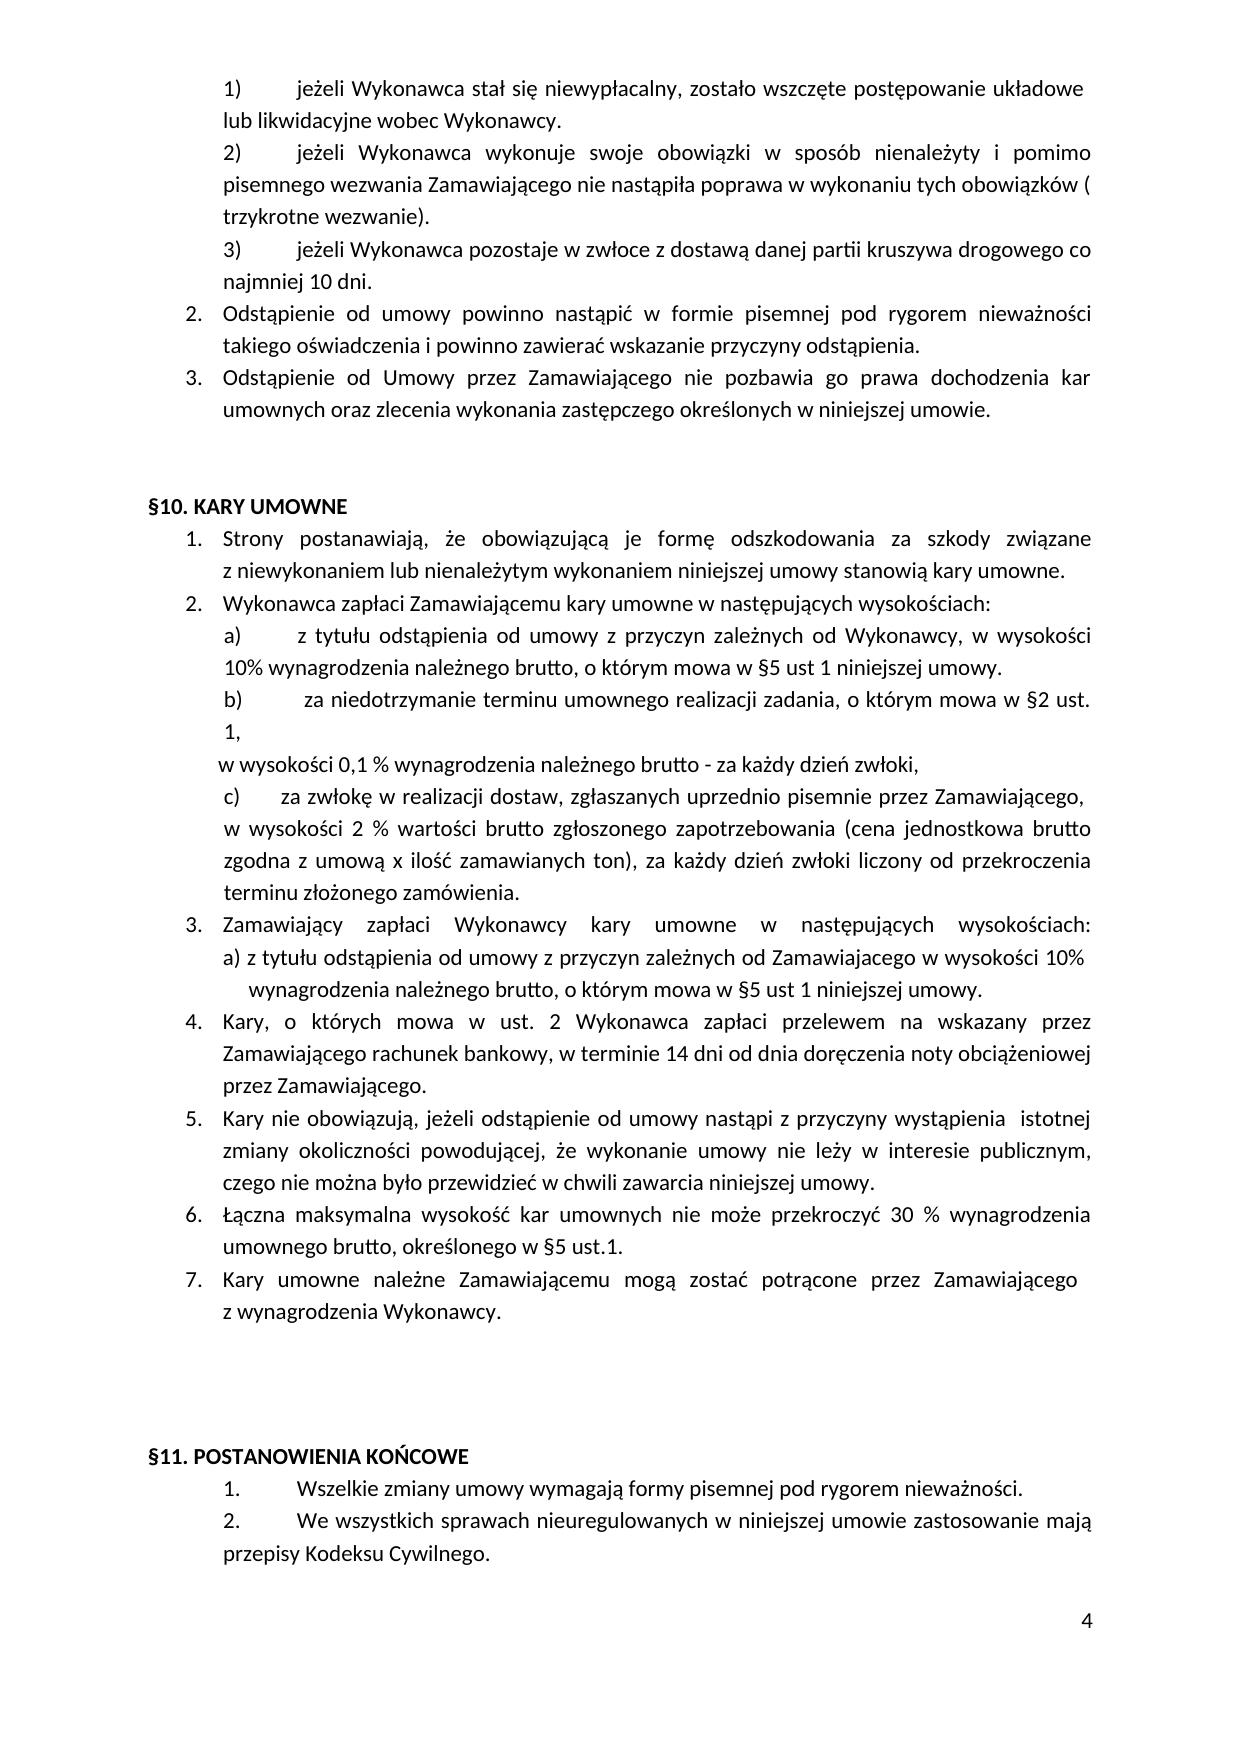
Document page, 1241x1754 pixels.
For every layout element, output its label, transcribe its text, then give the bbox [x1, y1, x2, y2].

list Łączna maksymalna wysokość kar umownych nie może przekroczyć 30 % wynagrodzenia umownego brutto, określonego w §5 ust.1. [185, 1200, 1093, 1261]
list Kary, o których mowa w ust. 2 Wykonawca zapłaci przelewem na wskazany przez Zamawiającego rachunek bankowy, w terminie 14 dni od dnia doręczenia noty obciążeniowej przez Zamawiającego. [185, 1007, 1093, 1099]
text §10. KARY UMOWNE [148, 492, 1093, 520]
list Zamawiający zapłaci Wykonawcy kary umowne w następujących wysokościach: a) z tytułu odstąpienia od umowy z przyczyn zależnych od Zamawiajacego w wysokości 10% wynagrodzenia należnego brutto, o którym mowa w §5 ust 1 niniejszej umowy. [185, 911, 1093, 1003]
list jeżeli Wykonawca wykonuje swoje obowiązki w sposób nienależyty i pomimo pisemnego wezwania Zamawiającego nie nastąpiła poprawa w wykonaniu tych obowiązków ( trzykrotne wezwanie). [223, 138, 1093, 231]
list jeżeli Wykonawca stał się niewypłacalny, zostało wszczęte postępowanie układowe lub likwidacyjne wobec Wykonawcy. [223, 74, 1093, 134]
list Odstąpienie od umowy powinno nastąpić w formie pisemnej pod rygorem nieważności takiego oświadczenia i powinno zawierać wskazanie przyczyny odstąpienia. [185, 299, 1093, 359]
list Odstąpienie od Umowy przez Zamawiającego nie pozbawia go prawa dochodzenia kar umownych oraz zlecenia wykonania zastępczego określonych w niniejszej umowie. [185, 363, 1093, 424]
list za zwłokę w realizacji dostaw, zgłaszanych uprzednio pisemnie przez Zamawiającego, w wysokości 2 % wartości brutto zgłoszonego zapotrzebowania (cena jednostkowa brutto zgodna z umową x ilość zamawianych ton), za każdy dzień zwłoki liczony od przekroczenia terminu złożonego zamówienia. [223, 782, 1093, 906]
text w wysokości 0,1 % wynagrodzenia należnego brutto - za każdy dzień zwłoki, [192, 750, 1093, 778]
list za niedotrzymanie terminu umownego realizacji zadania, o którym mowa w §2 ust. 1, [223, 685, 1093, 746]
list Kary nie obowiązują, jeżeli odstąpienie od umowy nastąpi z przyczyny wystąpienia istotnej zmiany okoliczności powodującej, że wykonanie umowy nie leży w interesie publicznym, czego nie można było przewidzieć w chwili zawarcia niniejszej umowy. [185, 1104, 1093, 1196]
list Strony postanawiają, że obowiązującą je formę odszkodowania za szkody związane z niewykonaniem lub nienależytym wykonaniem niniejszej umowy stanowią kary umowne. [185, 524, 1093, 584]
list z tytułu odstąpienia od umowy z przyczyn zależnych od Wykonawcy, w wysokości 10% wynagrodzenia należnego brutto, o którym mowa w §5 ust 1 niniejszej umowy. [223, 621, 1093, 681]
text §11. POSTANOWIENIA KOŃCOWE [148, 1442, 1093, 1470]
list Kary umowne należne Zamawiającemu mogą zostać potrącone przez Zamawiającego z wynagrodzenia Wykonawcy. [185, 1265, 1093, 1325]
list Wszelkie zmiany umowy wymagają formy pisemnej pod rygorem nieważności. [223, 1474, 1093, 1502]
list Wykonawca zapłaci Zamawiającemu kary umowne w następujących wysokościach: [185, 589, 1093, 617]
list jeżeli Wykonawca pozostaje w zwłoce z dostawą danej partii kruszywa drogowego co najmniej 10 dni. [223, 235, 1093, 295]
list We wszystkich sprawach nieuregulowanych w niniejszej umowie zastosowanie mają przepisy Kodeksu Cywilnego. [223, 1507, 1093, 1567]
